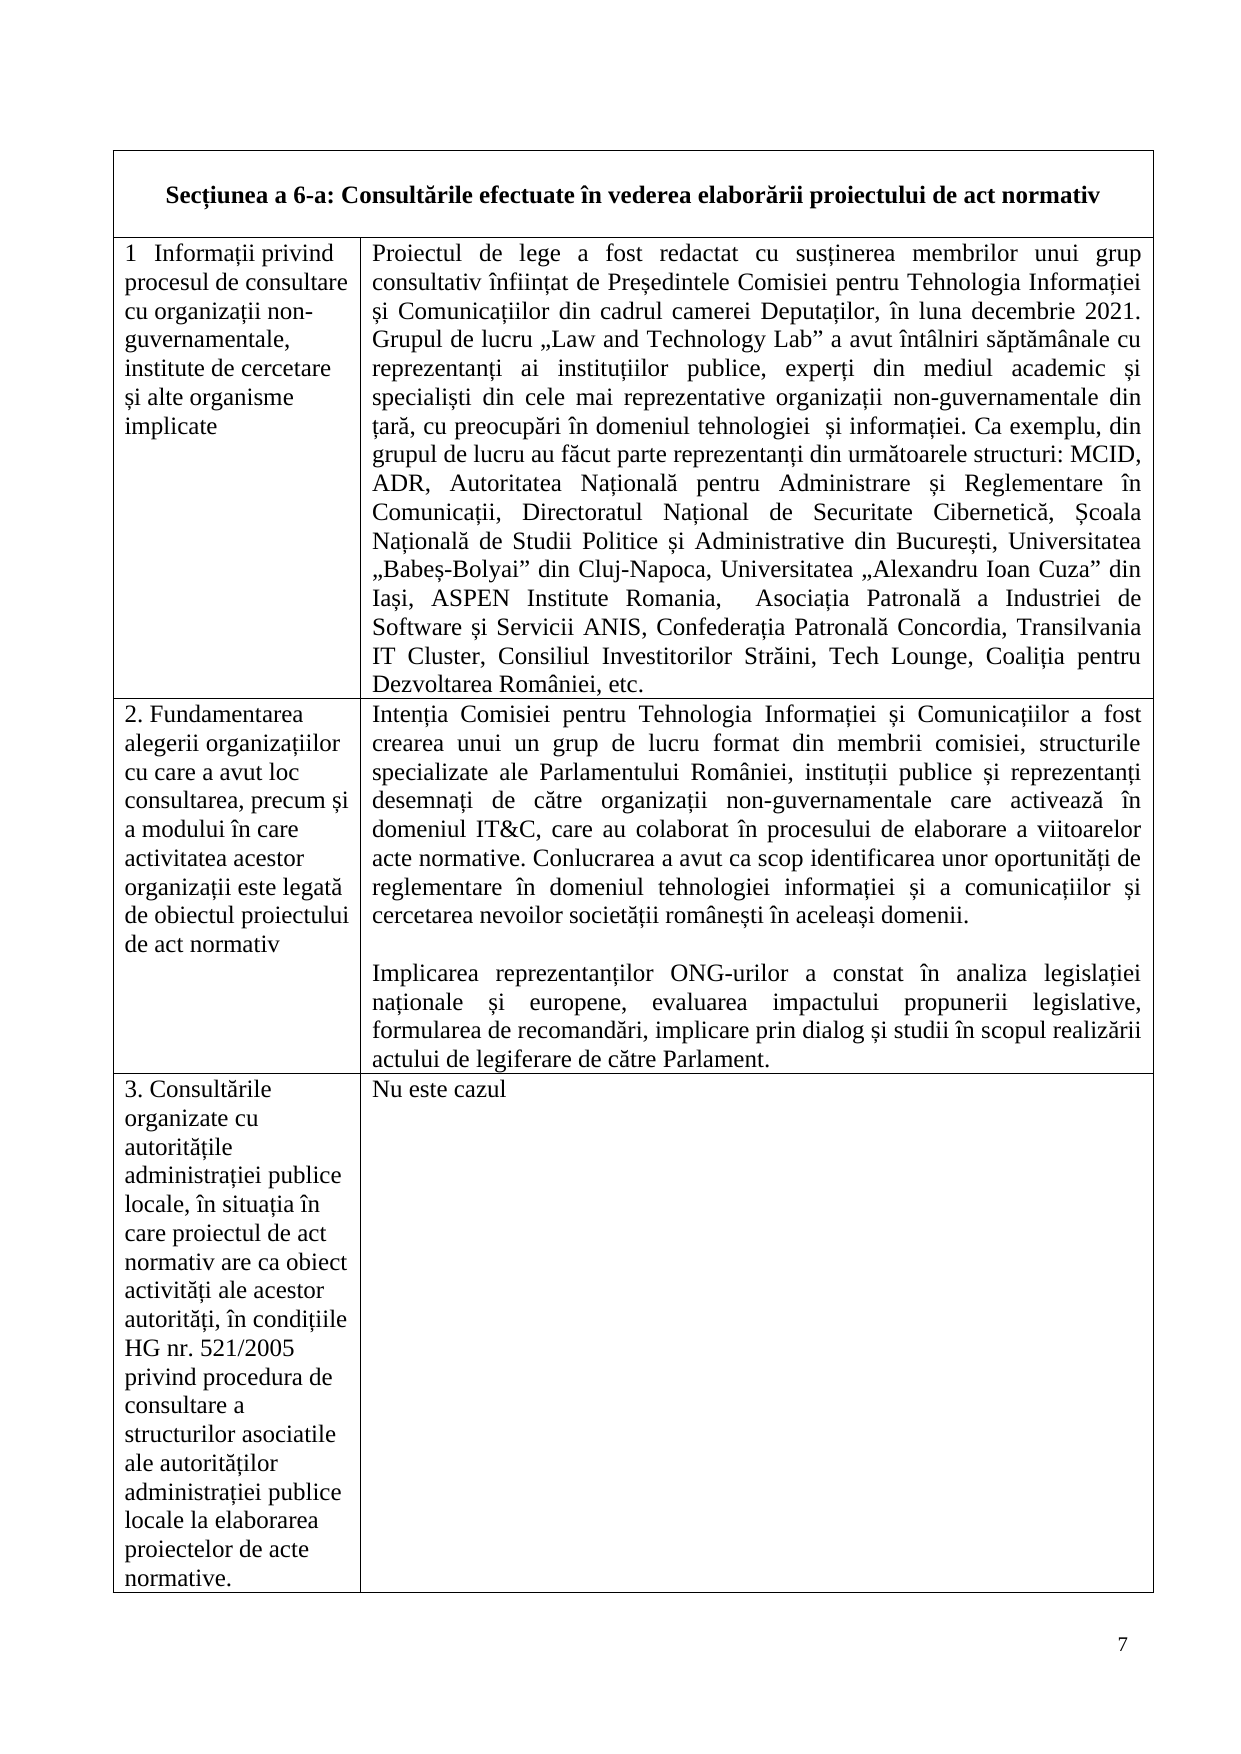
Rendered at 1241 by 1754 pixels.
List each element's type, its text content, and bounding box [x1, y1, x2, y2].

table_cell 2. Fundamentarea alegerii organizațiilor cu care a avut loc consultarea, precum și a modului în care activitatea acestor organizații este legată de obiectul proiectului de act normativ [114, 699, 360, 1073]
table_cell Intenția Comisiei pentru Tehnologia Informației și Comunicațiilor a fost crearea unui un grup de lucru format din membrii comisiei, structurile specializate ale Parlamentului României, instituții publice și reprezentanți desemnați de către organizații non-guvernamentale care activează în domeniul IT&C, care au colaborat în procesului de elaborare a viitoarelor acte normative. Conlucrarea a avut ca scop identificarea unor oportunități de reglementare în domeniul tehnologiei informației și a comunicațiilor și cercetarea nevoilor societății românești în aceleași domenii. Implicarea reprezentanților ONG-urilor a constat în analiza legislației naționale și europene, evaluarea impactului propunerii legislative, formularea de recomandări, implicare prin dialog și studii în scopul realizării actului de legiferare de către Parlament. [361, 699, 1153, 1073]
table_cell Informații privind procesul de consultare cu organizații non-guvernamentale, institute de cercetare și alte organisme implicate [114, 238, 360, 698]
table_cell Nu este cazul [361, 1074, 1153, 1592]
table_header Secțiunea a 6-a: Consultările efectuate în vederea elaborării proiectului de act normativ [114, 151, 1153, 237]
table_cell Proiectul de lege a fost redactat cu susținerea membrilor unui grup consultativ înființat de Președintele Comisiei pentru Tehnologia Informației și Comunicațiilor din cadrul camerei Deputaților, în luna decembrie 2021. Grupul de lucru „Law and Technology Lab” a avut întâlniri săptămânale cu reprezentanți ai instituțiilor publice, experți din mediul academic și specialiști din cele mai reprezentative organizații non-guvernamentale din țară, cu preocupări în domeniul tehnologiei și informației. Ca exemplu, din grupul de lucru au făcut parte reprezentanți din următoarele structuri: MCID, ADR, Autoritatea Națională pentru Administrare și Reglementare în Comunicații, Directoratul Național de Securitate Cibernetică, Școala Națională de Studii Politice și Administrative din București, Universitatea „Babeș-Bolyai” din Cluj-Napoca, Universitatea „Alexandru Ioan Cuza” din Iași, ASPEN Institute Romania, Asociația Patronală a Industriei de Software și Servicii ANIS, Confederația Patronală Concordia, Transilvania IT Cluster, Consiliul Investitorilor Străini, Tech Lounge, Coaliția pentru Dezvoltarea României, etc. [361, 238, 1153, 698]
table_cell 3. Consultările organizate cu autoritățile administrației publice locale, în situația în care proiectul de act normativ are ca obiect activități ale acestor autorități, în condițiile HG nr. 521/2005 privind procedura de consultare a structurilor asociatile ale autorităților administrației publice locale la elaborarea proiectelor de acte normative. [114, 1074, 360, 1592]
